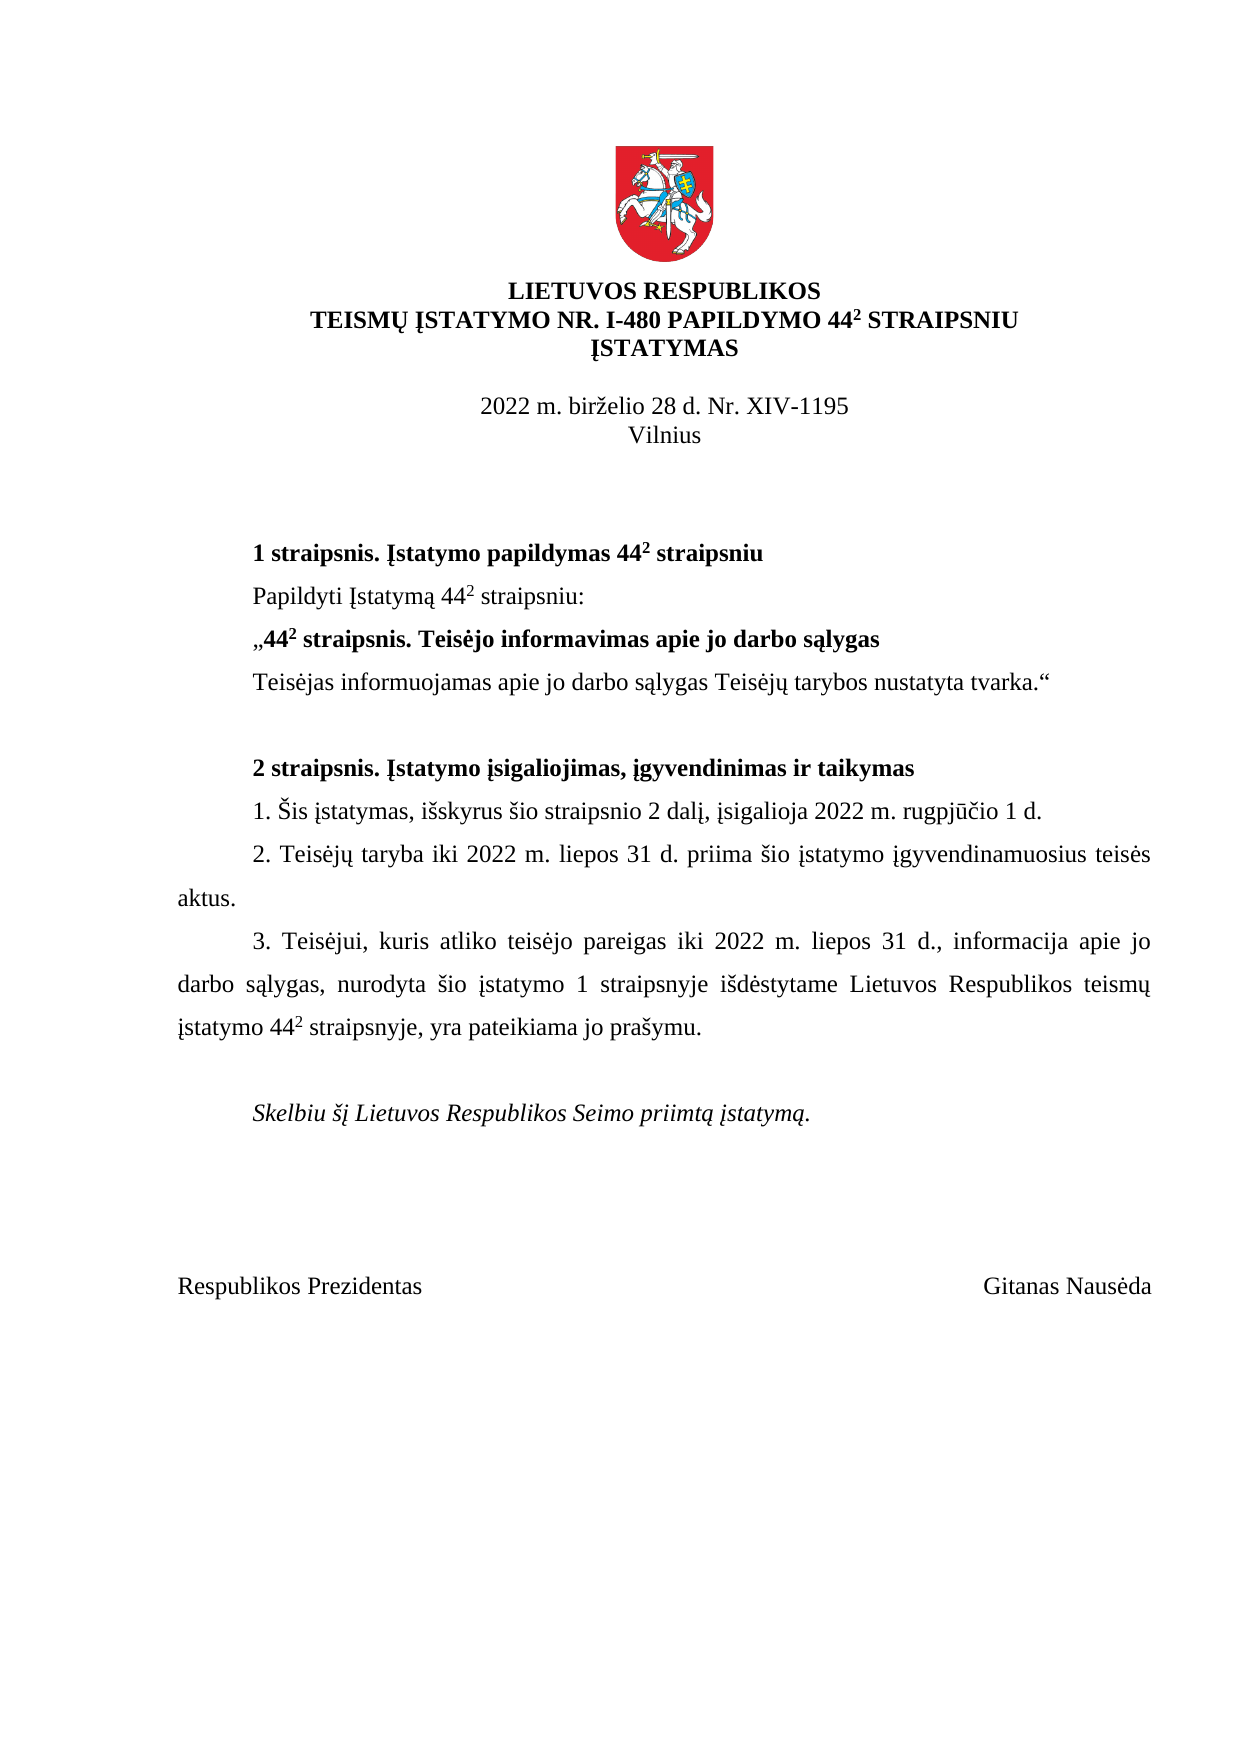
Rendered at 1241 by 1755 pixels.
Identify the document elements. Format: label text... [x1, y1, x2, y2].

text Papildyti Įstatymą 442 straipsniu: [177, 581, 1152, 609]
text 1. Šis įstatymas, išskyrus šio straipsnio 2 dalį, įsigalioja 2022 m. rugpjūčio 1 d. [177, 796, 1152, 825]
text Skelbiu šį Lietuvos Respublikos Seimo priimtą įstatymą. [177, 1098, 1152, 1127]
text Vilnius [177, 420, 1152, 448]
text 2022 m. birželio 28 d. Nr. XIV-1195 [177, 391, 1152, 420]
text Teisėjas informuojamas apie jo darbo sąlygas Teisėjų tarybos nustatyta tvarka.“ [177, 667, 1152, 696]
text LIETUVOS RESPUBLIKOS [177, 276, 1152, 305]
text 1 straipsnis. Įstatymo papildymas 442 straipsniu [177, 538, 1152, 566]
text 3. Teisėjui, kuris atliko teisėjo pareigas iki 2022 m. liepos 31 d., informacija apie jo darbo sąlygas, nurodyta šio įstatymo 1 straipsnyje išdėstytame Lietuvos Respublikos teismų įstatymo 442 straipsnyje, yra pateikiama jo prašymu. [177, 926, 1152, 1041]
text TEISMŲ ĮSTATYMO NR. I-480 PAPILDYMO 442 STRAIPSNIU [177, 305, 1152, 333]
text Respublikos Prezidentas Gitanas Nausėda [177, 1271, 1152, 1299]
text 2. Teisėjų taryba iki 2022 m. liepos 31 d. priima šio įstatymo įgyvendinamuosius teisės aktus. [177, 839, 1152, 911]
text ĮSTATYMAS [177, 333, 1152, 362]
text „442 straipsnis. Teisėjo informavimas apie jo darbo sąlygas [177, 624, 1152, 653]
text 2 straipsnis. Įstatymo įsigaliojimas, įgyvendinimas ir taikymas [177, 753, 1152, 782]
